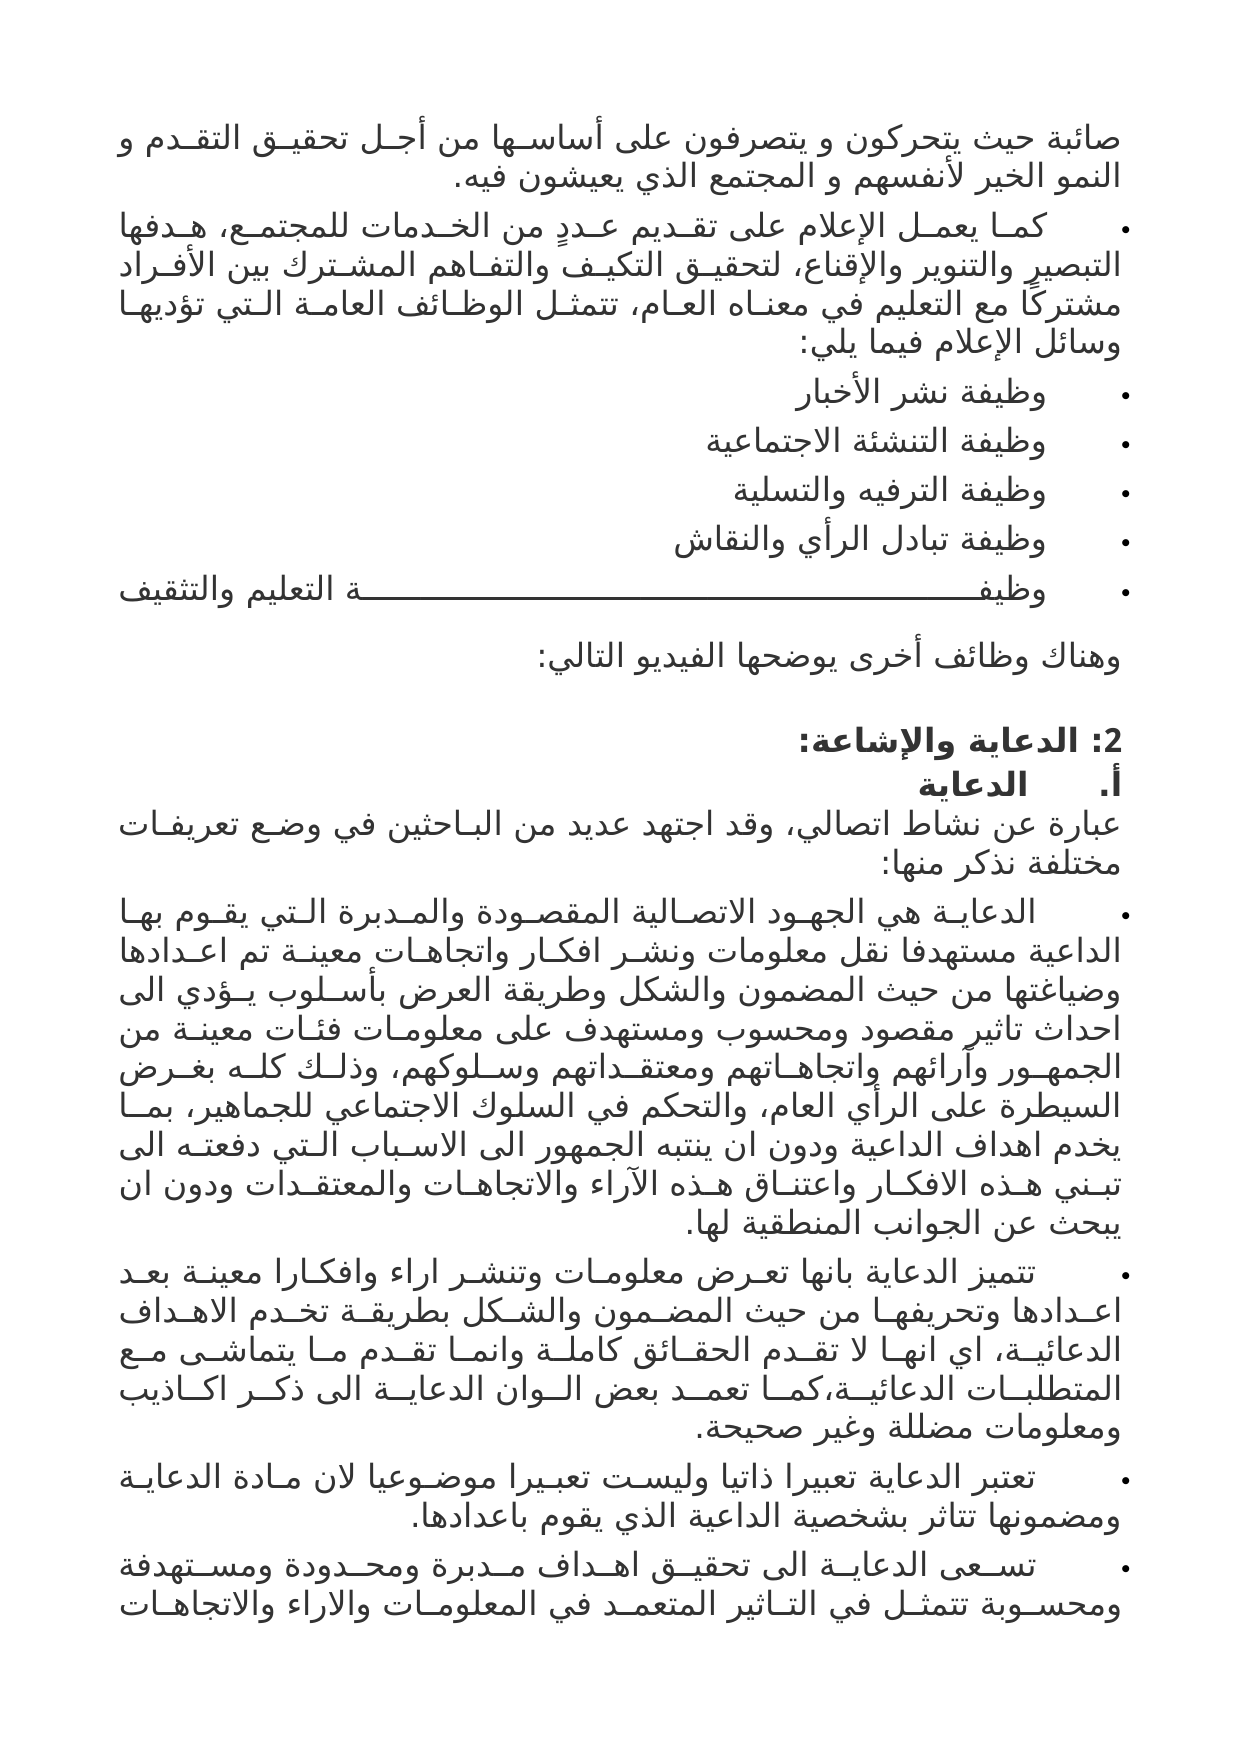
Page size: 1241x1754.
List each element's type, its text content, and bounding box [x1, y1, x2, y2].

subtitle 2: الدعاية والإشاعة: [118, 721, 1122, 766]
list كما يعمل الإعلام على تقديم عددٍ من الخدمات للمجتمع، هدفها التبصير والتنوير والإقناع، لتحقيق التكيف والتفاهم المشترك بين الأفراد مشتركًا مع التعليم في معناه العام، تتمثل الوظائف العامة التي تؤديها وسائل الإعلام فيما يلي: [118, 206, 1122, 362]
list وظيفة نشر الأخبار [118, 372, 1122, 411]
list وظيفة الترفيه والتسلية [118, 471, 1122, 509]
list وبذلك فإن الإعلام يعني " تقديم الأفكار و الآراء و التوجهات المختلفة إلى جانب المعلومات و البيانات بحيث تكون النتيجة المتوقعة و المخطط لها مسبقا أن تعلم جماهير مستقبلي الرسالة الإعلامية كافة الحقائق و من كافة جوانبها، بحيق يكون في استطاعتهم تكوين آراء أو أفكار يفترض أنها صائبة حيث يتحركون و يتصرفون على أساسها من أجل تحقيق التقدم و النمو الخير لأنفسهم و المجتمع الذي يعيشون فيه. [118, 118, 1122, 196]
list وظيفة التنشئة الاجتماعية [118, 421, 1122, 460]
text وهناك وظائف أخرى يوضحها الفيديو التالي: [118, 637, 1122, 676]
list وظيفة التعليم والتثقيف [118, 569, 1122, 637]
text عبارة عن نشاط اتصالي، وقد اجتهد عدید من الباحثین في وضع تعریفات مختلفة نذكر منها: [118, 804, 1122, 882]
list الدعایة هي الجهود الاتصالیة المقصودة والمدبرة التي یقوم بها الداعیة مستهدفا نقل معلومات ونشر افكار واتجاهات معینة تم اعدادها وضیاغتها من حیث المضمون والشكل وطریقة العرض بأسلوب یؤدي الى احداث تاثیر مقصود ومحسوب ومستهدف على معلومات فئات معینة من الجمهور وآرائهم واتجاهاتهم ومعتقداتهم وسلوكهم، وذلك كله بغرض السیطرة على الرأي العام، والتحكم في السلوك الاجتماعي للجماهیر، بما یخدم اهداف الداعیة ودون ان ینتبه الجمهور الى الاسباب التي دفعته الى تبني هذه الافكار واعتناق هذه الآراء والاتجاهات والمعتقدات ودون ان يبحث عن الجوانب المنطقیة لها. [118, 892, 1122, 1242]
text Lire la vidéo [118, 676, 1122, 721]
subtitle أ. الدعایة [118, 766, 1122, 804]
list تعتبر الدعایة تعبیرا ذاتیا ولیست تعبیرا موضوعیا لان مادة الدعایة ومضمونها تتاثر بشخصیة الداعیة الذي یقوم باعدادها. [118, 1457, 1122, 1535]
list تتميز الدعایة بانها تعرض معلومات وتنشر اراء وافكارا معینة بعد اعدادها وتحریفها من حیث المضمون والشكل بطریقة تخدم الاهداف الدعائیة، اي انها لا تقدم الحقائق كاملة وانما تقدم ما یتماشى مع المتطلبات الدعائیة،كما تعمد بعض الوان الدعایة الى ذكر اكاذیب ومعلومات مضللة وغیر صحیحة. [118, 1253, 1122, 1447]
list تسعى الدعایة الى تحقیق اهداف مدبرة ومحدودة ومستهدفة ومحسوبة تتمثل في التاثیر المتعمد في المعلومات والاراء والاتجاهات والمعتقدات والسلوك في الاتجاه الذي یستهدفه رجل الدعایة، عكس الاعلام الذي یسعى الى تنویر الراي العام وتحقیق اعلى درجات الوعي والمعرفة والادراك والاحاطة الشاملة لدى فئات الجمهور [118, 1545, 1122, 1623]
list وظيفة تبادل الرأي والنقاش [118, 520, 1122, 559]
